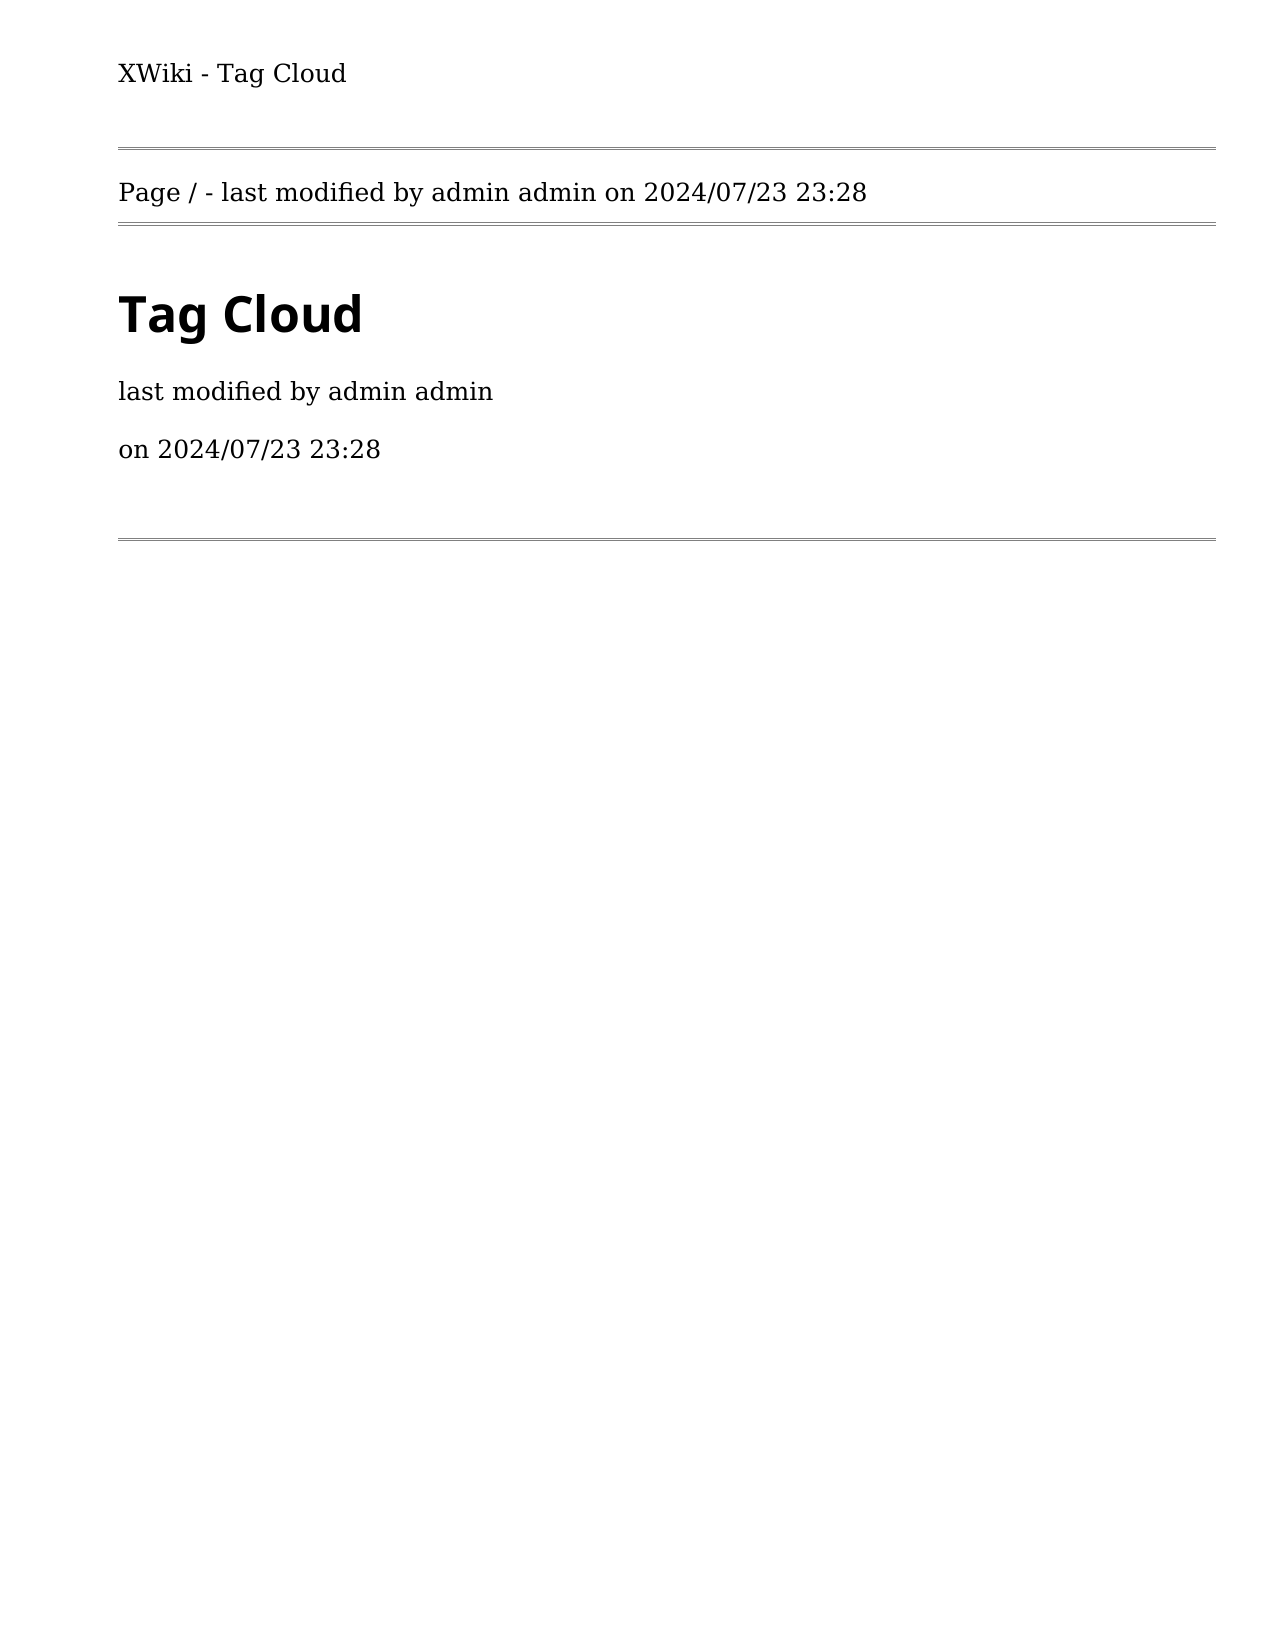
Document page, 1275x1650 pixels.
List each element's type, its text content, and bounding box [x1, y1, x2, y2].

text Page / - last modified by admin admin on 2024/07/23 23:28 [118, 179, 1216, 208]
text last modified by admin admin [118, 377, 1216, 406]
text XWiki - Tag Cloud [118, 59, 1216, 88]
subtitle Tag Cloud [118, 279, 1216, 347]
text on 2024/07/23 23:28 [118, 435, 1216, 464]
